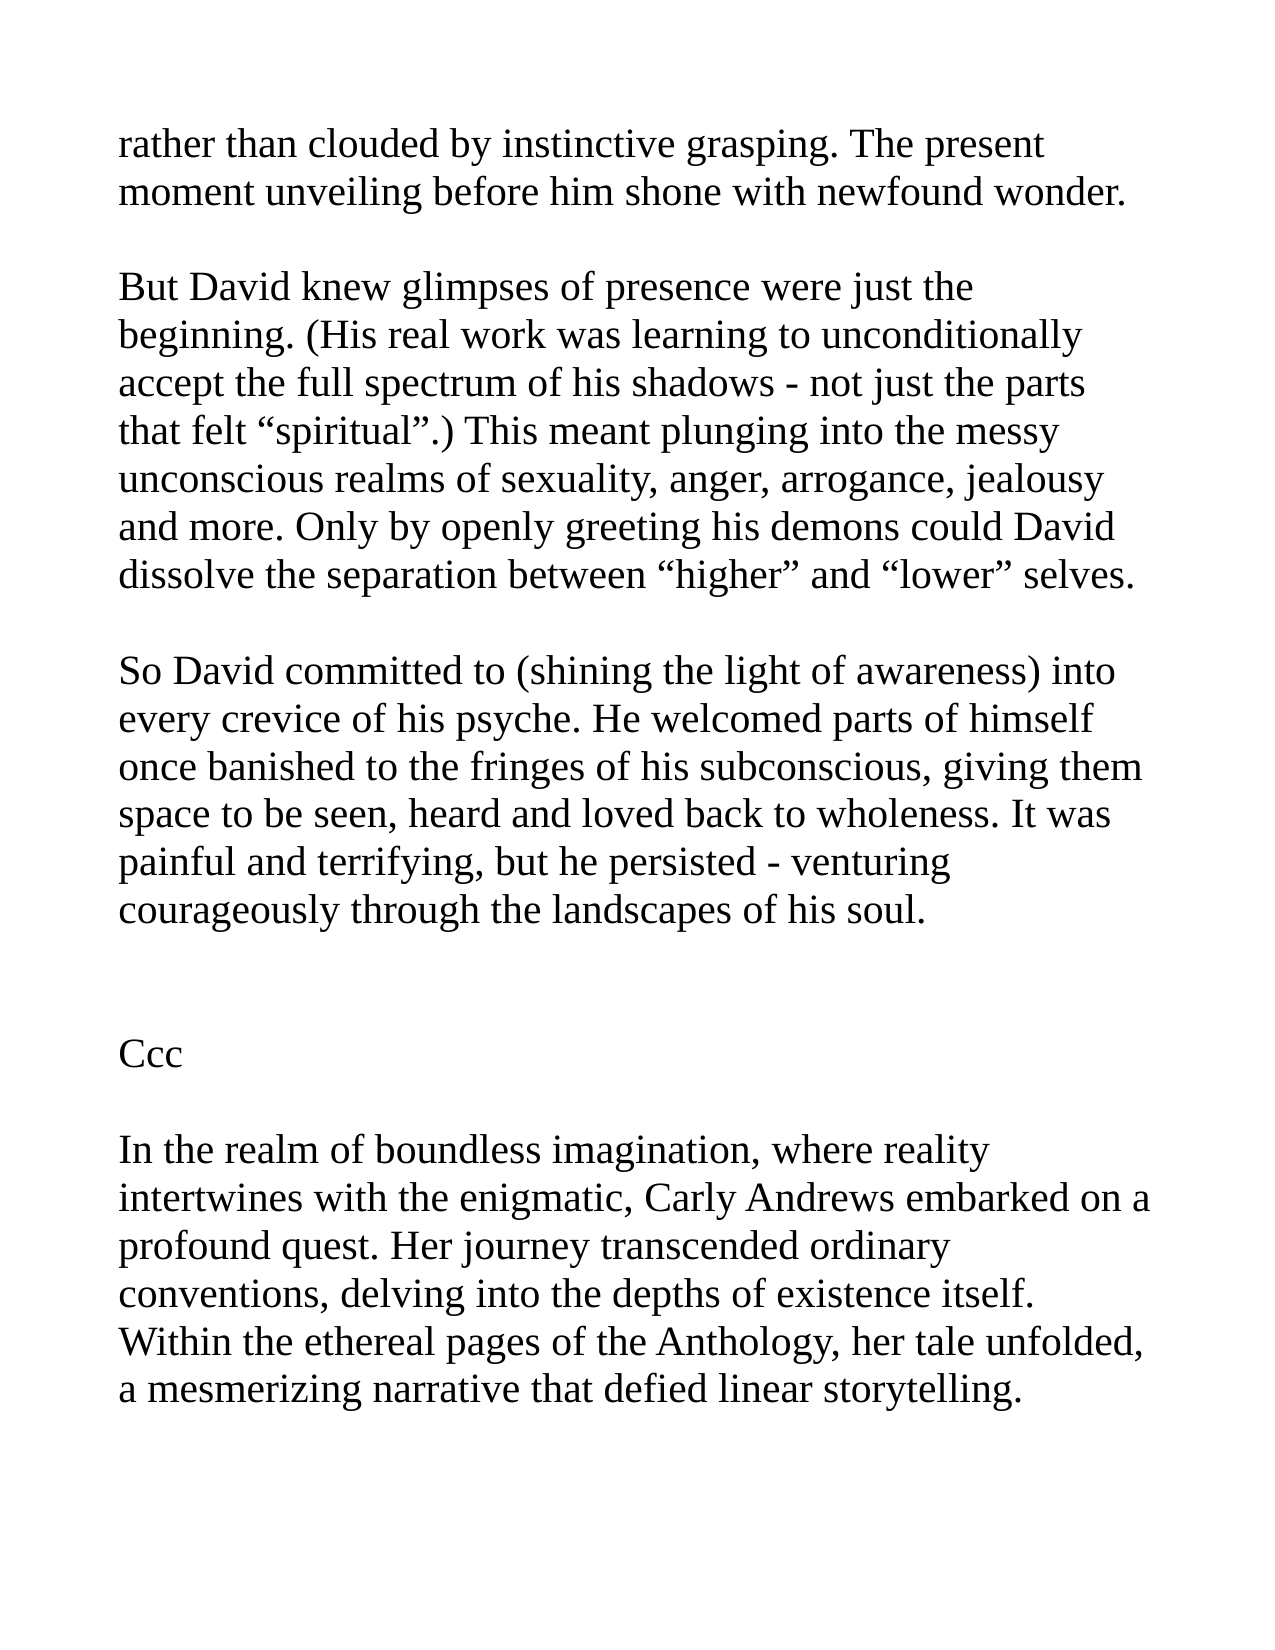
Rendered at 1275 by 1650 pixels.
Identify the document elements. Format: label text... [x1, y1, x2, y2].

text Ccc [118, 1028, 1157, 1076]
text But David knew glimpses of presence were just the beginning. (His real work was learning to unconditionally accept the full spectrum of his shadows - not just the parts that felt “spiritual”.) This meant plunging into the messy unconscious realms of sexuality, anger, arrogance, jealousy and more. Only by openly greeting his demons could David dissolve the separation between “higher” and “lower” selves. [118, 262, 1157, 597]
text So David committed to (shining the light of awareness) into every crevice of his psyche. He welcomed parts of himself once banished to the fringes of his subconscious, giving them space to be seen, heard and loved back to wholeness. It was painful and terrifying, but he persisted - venturing courageously through the landscapes of his soul. [118, 645, 1157, 933]
text rather than clouded by instinctive grasping. The present moment unveiling before him shone with newfound wonder. [118, 118, 1157, 214]
text In the realm of boundless imagination, where reality intertwines with the enigmatic, Carly Andrews embarked on a profound quest. Her journey transcended ordinary conventions, delving into the depths of existence itself. Within the ethereal pages of the Anthology, her tale unfolded, a mesmerizing narrative that defied linear storytelling. [118, 1124, 1157, 1412]
